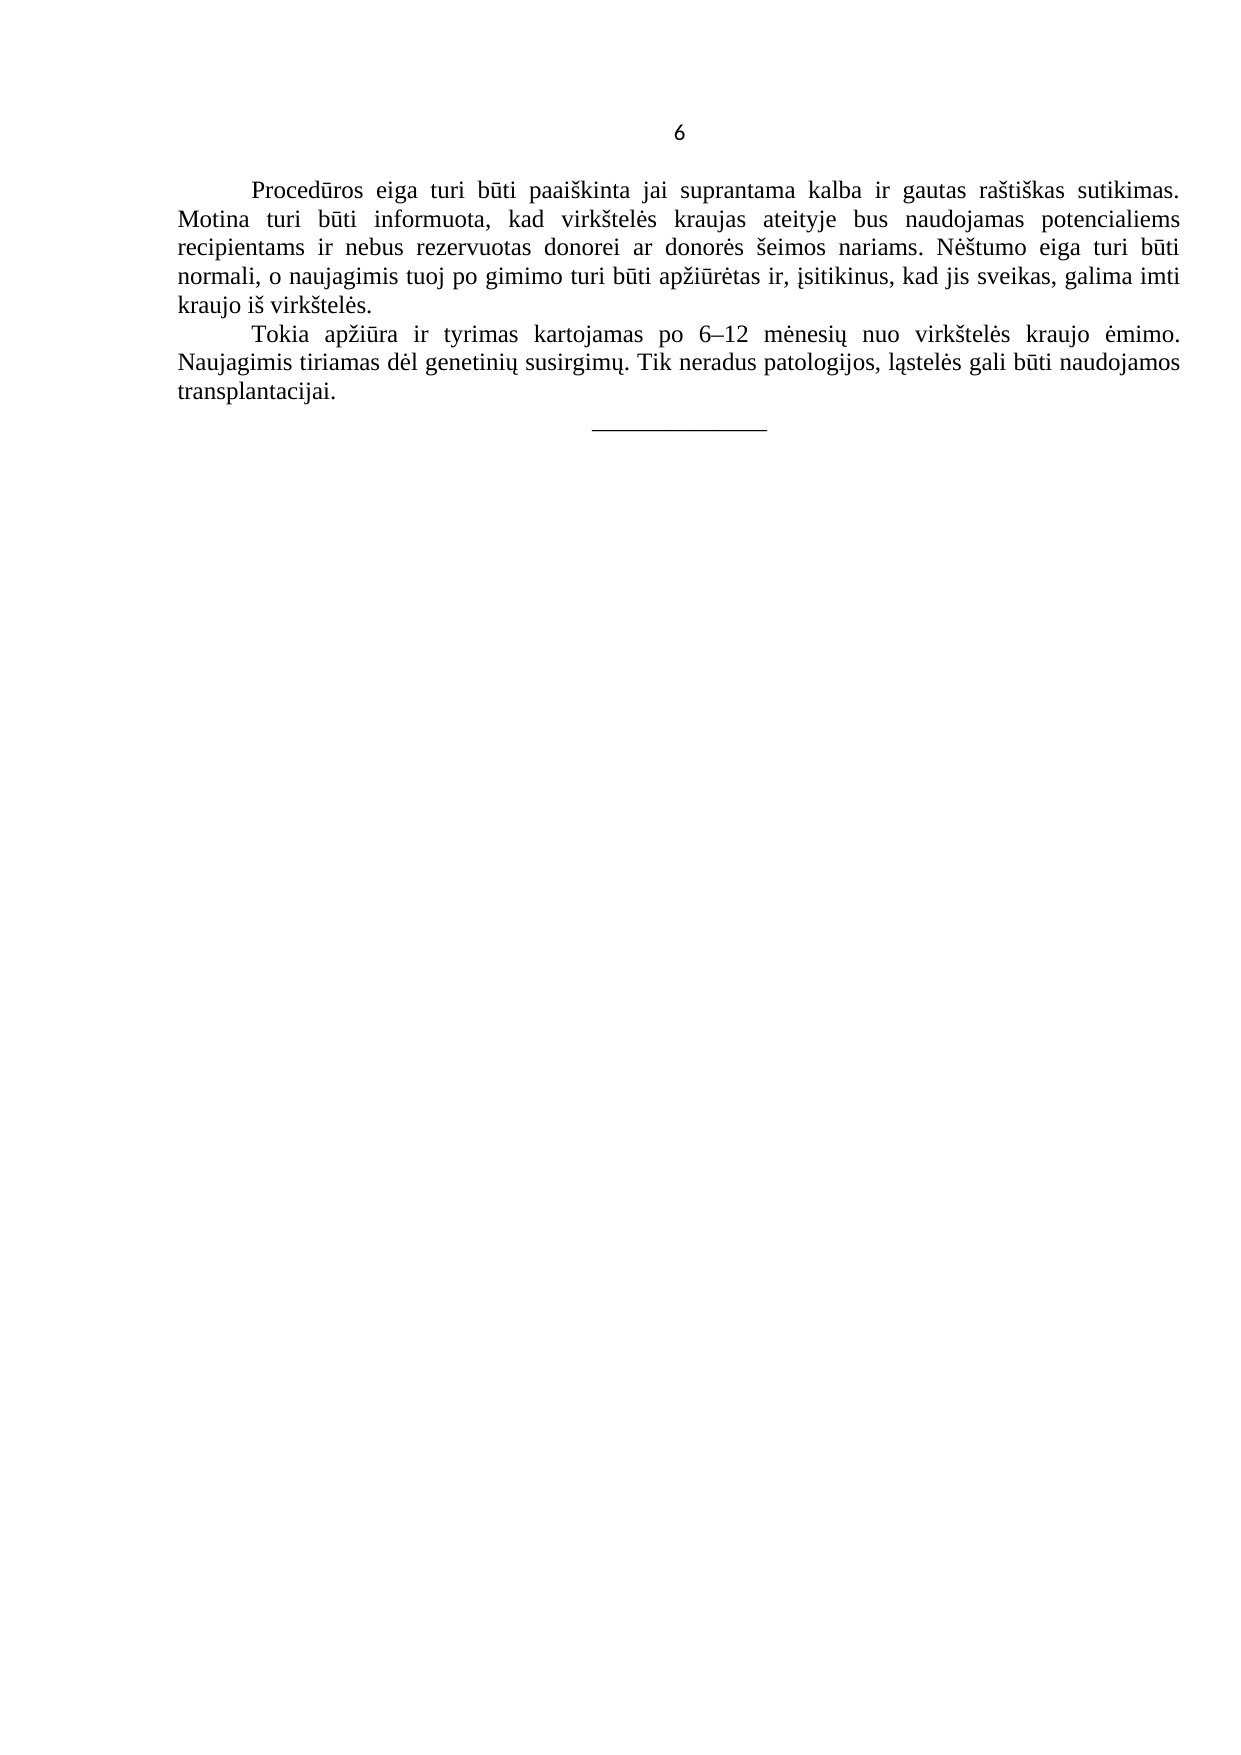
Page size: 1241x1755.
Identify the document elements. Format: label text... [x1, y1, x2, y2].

text Tokia apžiūra ir tyrimas kartojamas po 6–12 mėnesių nuo virkštelės kraujo ėmimo. Naujagimis tiriamas dėl genetinių susirgimų. Tik neradus patologijos, ląstelės gali būti naudojamos transplantacijai. [177, 319, 1181, 405]
text Procedūros eiga turi būti paaiškinta jai suprantama kalba ir gautas raštiškas sutikimas. Motina turi būti informuota, kad virkštelės kraujas ateityje bus naudojamas potencialiems recipientams ir nebus rezervuotas donorei ar donorės šeimos nariams. Nėštumo eiga turi būti normali, o naujagimis tuoj po gimimo turi būti apžiūrėtas ir, įsitikinus, kad jis sveikas, galima imti kraujo iš virkštelės. [177, 175, 1181, 319]
text ______________ [177, 405, 1181, 434]
